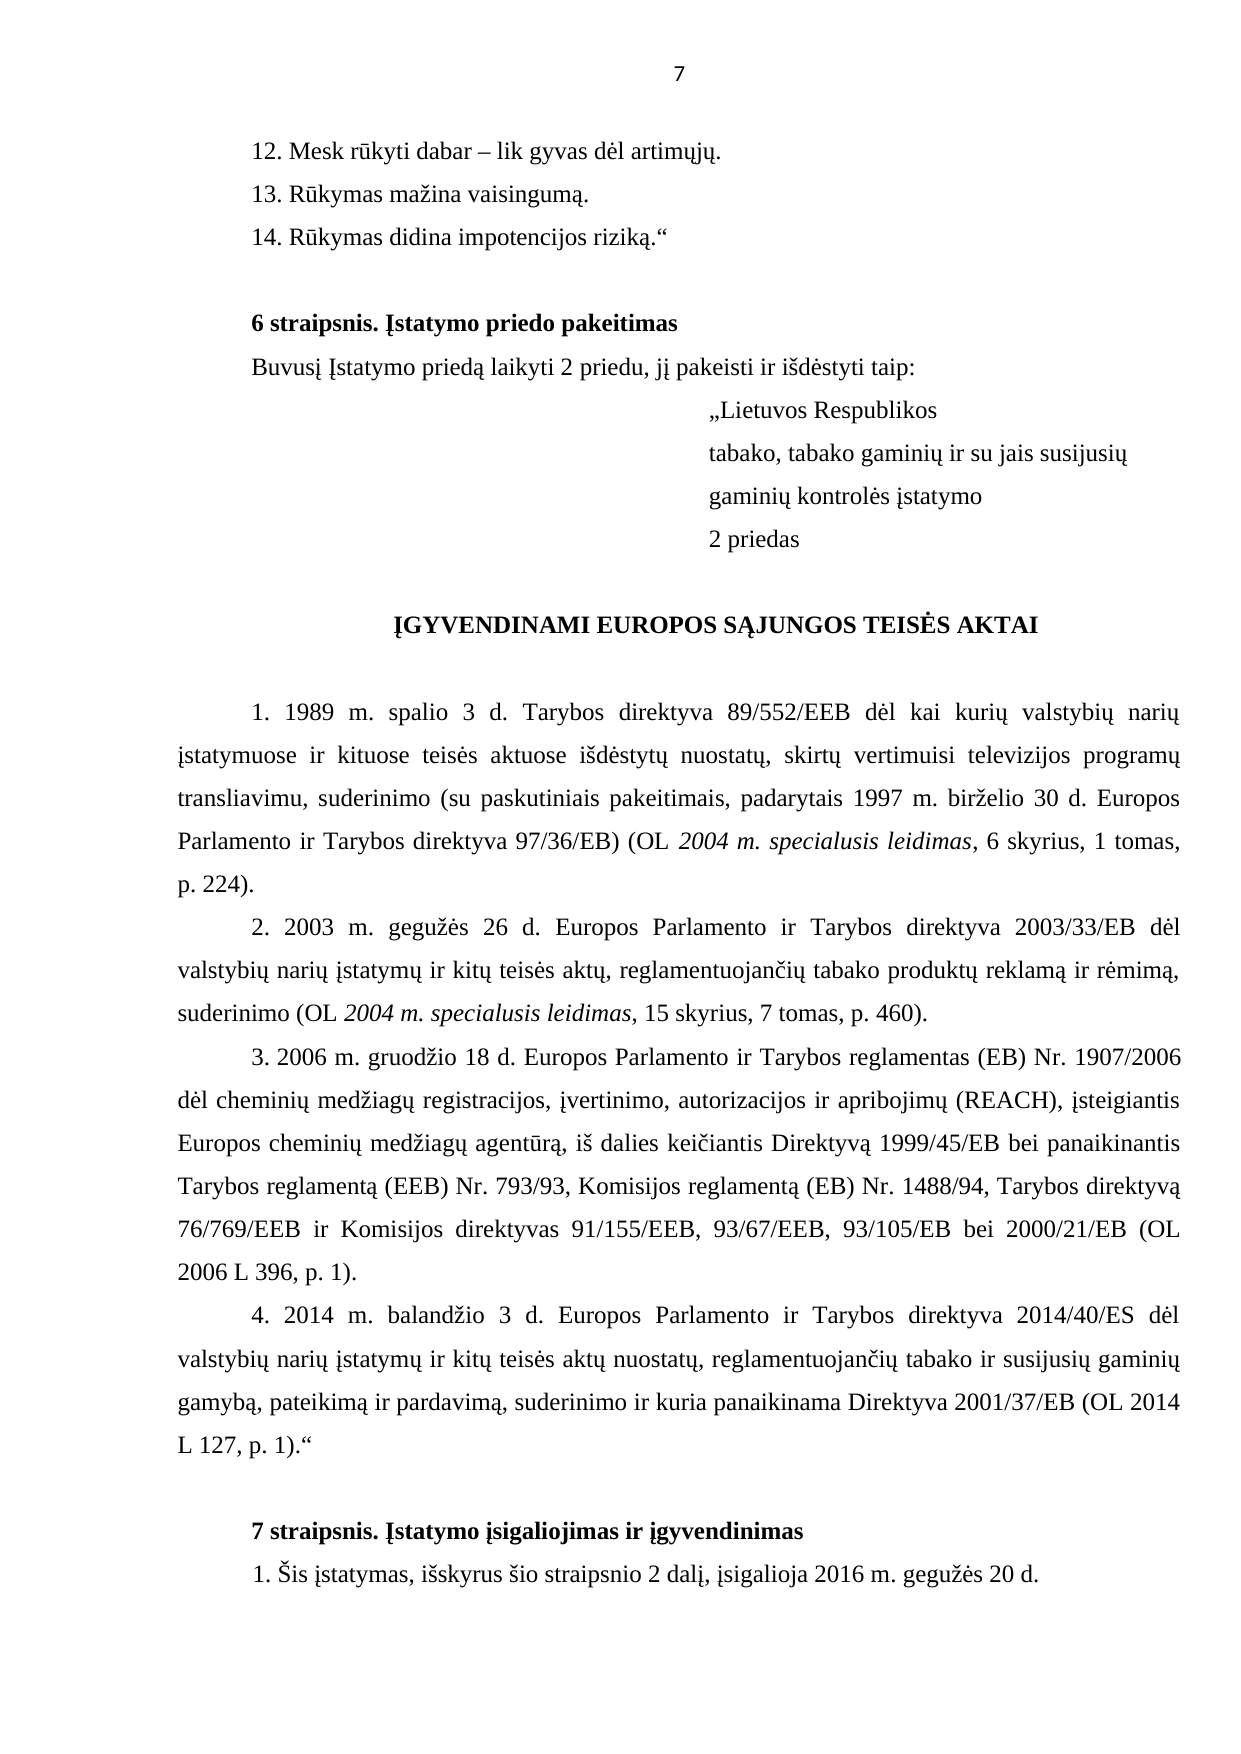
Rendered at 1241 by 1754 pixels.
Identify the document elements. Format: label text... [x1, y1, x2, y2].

text Buvusį Įstatymo priedą laikyti 2 priedu, jį pakeisti ir išdėstyti taip: [251, 352, 1181, 380]
text gaminių kontrolės įstatymo [709, 481, 1181, 510]
text 1. 1989 m. spalio 3 d. Tarybos direktyva 89/552/EEB dėl kai kurių valstybių narių įstatymuose ir kituose teisės aktuose išdėstytų nuostatų, skirtų vertimuisi televizijos programų transliavimu, suderinimo (su paskutiniais pakeitimais, padarytais 1997 m. birželio 30 d. Europos Parlamento ir Tarybos direktyva 97/36/EB) (OL 2004 m. specialusis leidimas, 6 skyrius, 1 tomas, p. 224). [177, 697, 1181, 898]
text 6 straipsnis. Įstatymo priedo pakeitimas [251, 308, 1181, 337]
text 1. Šis įstatymas, išskyrus šio straipsnio 2 dalį, įsigalioja 2016 m. gegužės 20 d. [177, 1559, 1181, 1588]
text tabako, tabako gaminių ir su jais susijusių [709, 438, 1181, 467]
text 2. 2003 m. gegužės 26 d. Europos Parlamento ir Tarybos direktyva 2003/33/EB dėl valstybių narių įstatymų ir kitų teisės aktų, reglamentuojančių tabako produktų reklamą ir rėmimą, suderinimo (OL 2004 m. specialusis leidimas, 15 skyrius, 7 tomas, p. 460). [177, 912, 1181, 1027]
text ĮGYVENDINAMI EUROPOS SĄJUNGOS TEISĖS AKTAI [251, 610, 1181, 639]
text „Lietuvos Respublikos [709, 395, 1181, 423]
text 14. Rūkymas didina impotencijos riziką.“ [251, 222, 1181, 251]
text 3. 2006 m. gruodžio 18 d. Europos Parlamento ir Tarybos reglamentas (EB) Nr. 1907/2006 dėl cheminių medžiagų registracijos, įvertinimo, autorizacijos ir apribojimų (REACH), įsteigiantis Europos cheminių medžiagų agentūrą, iš dalies keičiantis Direktyvą 1999/45/EB bei panaikinantis Tarybos reglamentą (EEB) Nr. 793/93, Komisijos reglamentą (EB) Nr. 1488/94, Tarybos direktyvą 76/769/EEB ir Komisijos direktyvas 91/155/EEB, 93/67/EEB, 93/105/EB bei 2000/21/EB (OL 2006 L 396, p. 1). [177, 1042, 1181, 1286]
text 13. Rūkymas mažina vaisingumą. [251, 179, 1181, 208]
text 4. 2014 m. balandžio 3 d. Europos Parlamento ir Tarybos direktyva 2014/40/ES dėl valstybių narių įstatymų ir kitų teisės aktų nuostatų, reglamentuojančių tabako ir susijusių gaminių gamybą, pateikimą ir pardavimą, suderinimo ir kuria panaikinama Direktyva 2001/37/EB (OL 2014 L 127, p. 1).“ [177, 1301, 1181, 1459]
text 2 priedas [709, 524, 1181, 553]
text 7 straipsnis. Įstatymo įsigaliojimas ir įgyvendinimas [177, 1516, 1181, 1545]
text 12. Mesk rūkyti dabar – lik gyvas dėl artimųjų. [251, 136, 1181, 165]
